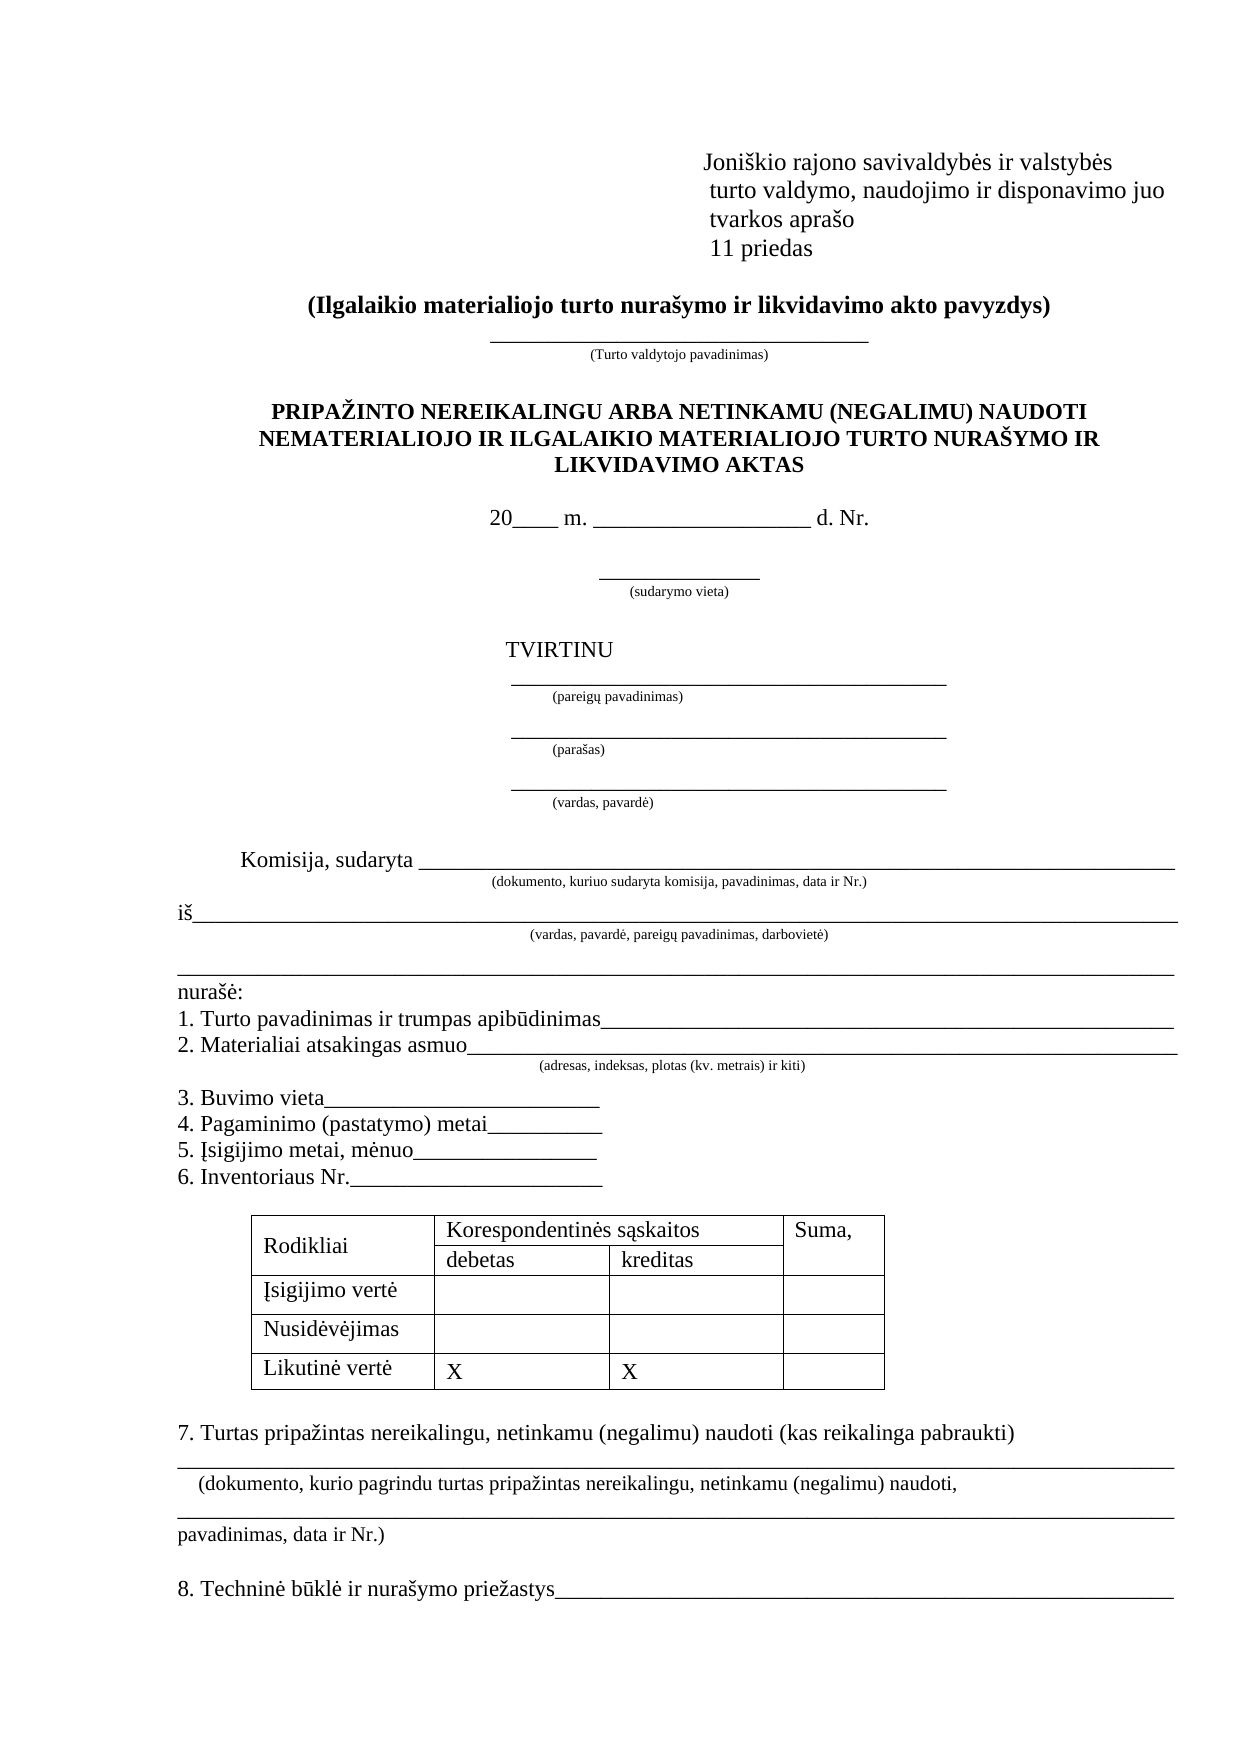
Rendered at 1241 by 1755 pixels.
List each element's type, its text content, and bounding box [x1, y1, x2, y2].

text _________________________________ [177, 319, 1181, 346]
text iš______________________________________________________________________________________ [177, 899, 1181, 926]
text (adresas, indeksas, plotas (kv. metrais) ir kiti) [177, 1057, 1181, 1084]
text 11 priedas [177, 233, 1181, 262]
text PRIPAŽINTO NEREIKALINGU ARBA NETINKAMU (NEGALIMU) NAUDOTI NEMATERIALIOJO IR ILGALAIKIO MATERIALIOJO TURTO NURAŠYMO IR LIKVIDAVIMO AKTAS [177, 398, 1181, 477]
text _______________________________________________________________________________________ [177, 952, 1181, 978]
table_header Suma, [784, 1216, 884, 1275]
text (vardas, pavardė) [177, 794, 1181, 820]
table_cell [610, 1276, 783, 1314]
text 6. Inventoriaus Nr.______________________ [177, 1163, 1181, 1189]
text 2. Materialiai atsakingas asmuo______________________________________________________________ [177, 1031, 1181, 1057]
table_header Korespondentinės sąskaitos [435, 1216, 783, 1245]
text 20____ m. ___________________ d. Nr. [177, 504, 1181, 530]
text TVIRTINU [177, 636, 1181, 662]
text ______________________________________ [177, 662, 1181, 688]
text (vardas, pavardė, pareigų pavadinimas, darbovietė) [177, 926, 1181, 952]
table_cell [435, 1315, 609, 1353]
table_cell [784, 1315, 884, 1353]
text ______________________________________ [177, 767, 1181, 794]
table_cell Įsigijimo vertė [252, 1276, 434, 1314]
text (parašas) [177, 741, 1181, 767]
text 3. Buvimo vieta________________________ [177, 1084, 1181, 1110]
text (dokumento, kurio pagrindu turtas pripažintas nereikalingu, netinkamu (negalimu) naudoti, [177, 1471, 1181, 1495]
text 7. Turtas pripažintas nereikalingu, netinkamu (negalimu) naudoti (kas reikalinga pabraukti) _______________________________________________________________________________________ [177, 1419, 1181, 1471]
text (Ilgalaikio materialiojo turto nurašymo ir likvidavimo akto pavyzdys) [177, 291, 1181, 319]
text Joniškio rajono savivaldybės ir valstybės [177, 147, 1181, 176]
table_cell [784, 1276, 884, 1314]
text 4. Pagaminimo (pastatymo) metai__________ [177, 1110, 1181, 1136]
text (pareigų pavadinimas) [177, 688, 1181, 715]
text ______________________________________ [177, 715, 1181, 741]
table_cell [435, 1276, 609, 1314]
text _______________________________________________________________________________________ [177, 1495, 1181, 1522]
table_cell Nusidėvėjimas [252, 1315, 434, 1353]
table_cell debetas [435, 1246, 609, 1275]
table_cell [784, 1354, 884, 1389]
table_header Rodikliai [252, 1216, 434, 1275]
table_cell X [435, 1354, 609, 1389]
text 1. Turto pavadinimas ir trumpas apibūdinimas__________________________________________________ [177, 1004, 1181, 1031]
text tvarkos aprašo [177, 204, 1181, 233]
text 5. Įsigijimo metai, mėnuo________________ [177, 1136, 1181, 1163]
text pavadinimas, data ir Nr.) [177, 1522, 1181, 1546]
text 8. Techninė būklė ir nurašymo priežastys______________________________________________________ [177, 1574, 1181, 1601]
text ______________ [177, 557, 1181, 583]
text (Turto valdytojo pavadinimas) [177, 346, 1181, 372]
text (dokumento, kuriuo sudaryta komisija, pavadinimas, data ir Nr.) [177, 873, 1181, 899]
text nurašė: [177, 978, 1181, 1004]
text Komisija, sudaryta __________________________________________________________________ [177, 846, 1181, 873]
table_cell X [610, 1354, 783, 1389]
text turto valdymo, naudojimo ir disponavimo juo [177, 176, 1181, 204]
table_cell [610, 1315, 783, 1353]
table_cell Likutinė vertė [252, 1354, 434, 1389]
text (sudarymo vieta) [177, 583, 1181, 609]
table_cell kreditas [610, 1246, 783, 1275]
